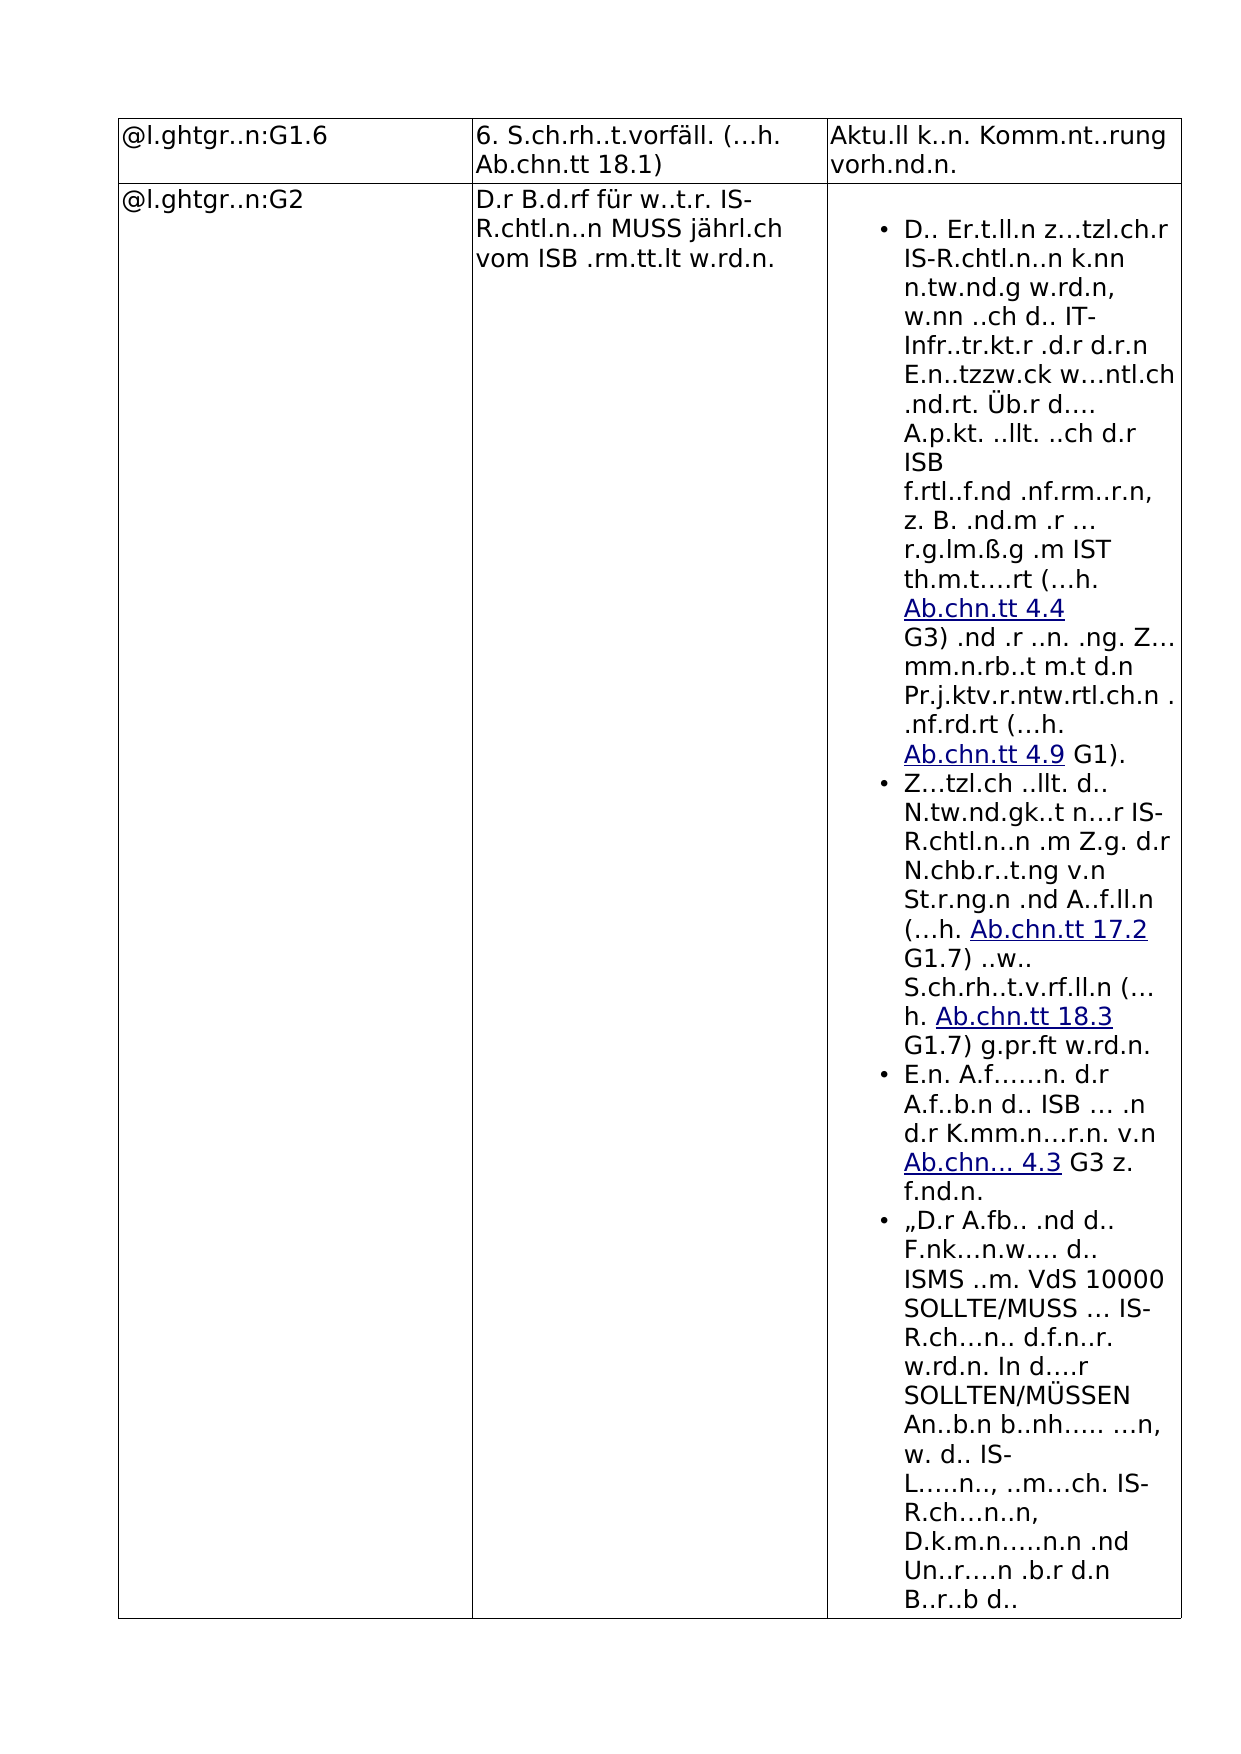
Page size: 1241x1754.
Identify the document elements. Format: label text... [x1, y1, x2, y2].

table_cell D.r B.d.rf für w..t.r. IS-R.chtl.n..n MUSS jährl.ch vom ISB .rm.tt.lt w.rd.n. [473, 184, 827, 1618]
table_cell @l.ghtgr..n:G2 [119, 184, 472, 1618]
table_cell Aktu.ll k..n. Komm.nt..rung vorh.nd.n. [828, 119, 1181, 182]
table_cell D.. Er.t.ll.n z…tzl.ch.r IS-R.chtl.n..n k.nn n.tw.nd.g w.rd.n, w.nn ..ch d.. IT-Infr..tr.kt.r .d.r d.r.n E.n..tzzw.ck w…ntl.ch .nd.rt. Üb.r d…. A.p.kt. ..llt. ..ch d.r ISB f.rtl..f.nd .nf.rm..r.n, z. B. .nd.m .r … r.g.lm.ß.g .m IST th.m.t….rt (…h. Ab.chn.tt 4.4 G3) .nd .r ..n. .ng. Z…mm.n.rb..t m.t d.n Pr.j.ktv.r.ntw.rtl.ch.n ..nf.rd.rt (…h. Ab.chn.tt 4.9 G1). Z…tzl.ch ..llt. d.. N.tw.nd.gk..t n…r IS-R.chtl.n..n .m Z.g. d.r N.chb.r..t.ng v.n St.r.ng.n .nd A..f.ll.n (…h. Ab.chn.tt 17.2 G1.7) ..w.. S.ch.rh..t.v.rf.ll.n (…h. Ab.chn.tt 18.3 G1.7) g.pr.ft w.rd.n. E.n. A.f……n. d.r A.f..b.n d.. ISB … .n d.r K.mm.n…r.n. v.n Ab.chn... 4.3 G3 z. f.nd.n. „D.r A.fb.. .nd d.. F.nk…n.w…. d.. ISMS ..m. VdS 10000 SOLLTE/MUSS … IS-R.ch…n.. d.f.n..r. w.rd.n. In d….r SOLLTEN/MÜSSEN An..b.n b..nh….. …n, w. d.. IS-L…..n.., ..m…ch. IS-R.ch…n..n, D.k.m.n…..n.n .nd Un..r….n .b.r d.n B..r..b d.. [828, 184, 1181, 1618]
table_cell 6. S.ch.rh..t.vorfäll. (…h. Ab.chn.tt 18.1) [473, 119, 827, 182]
table_cell @l.ghtgr..n:G1.6 [119, 119, 472, 182]
